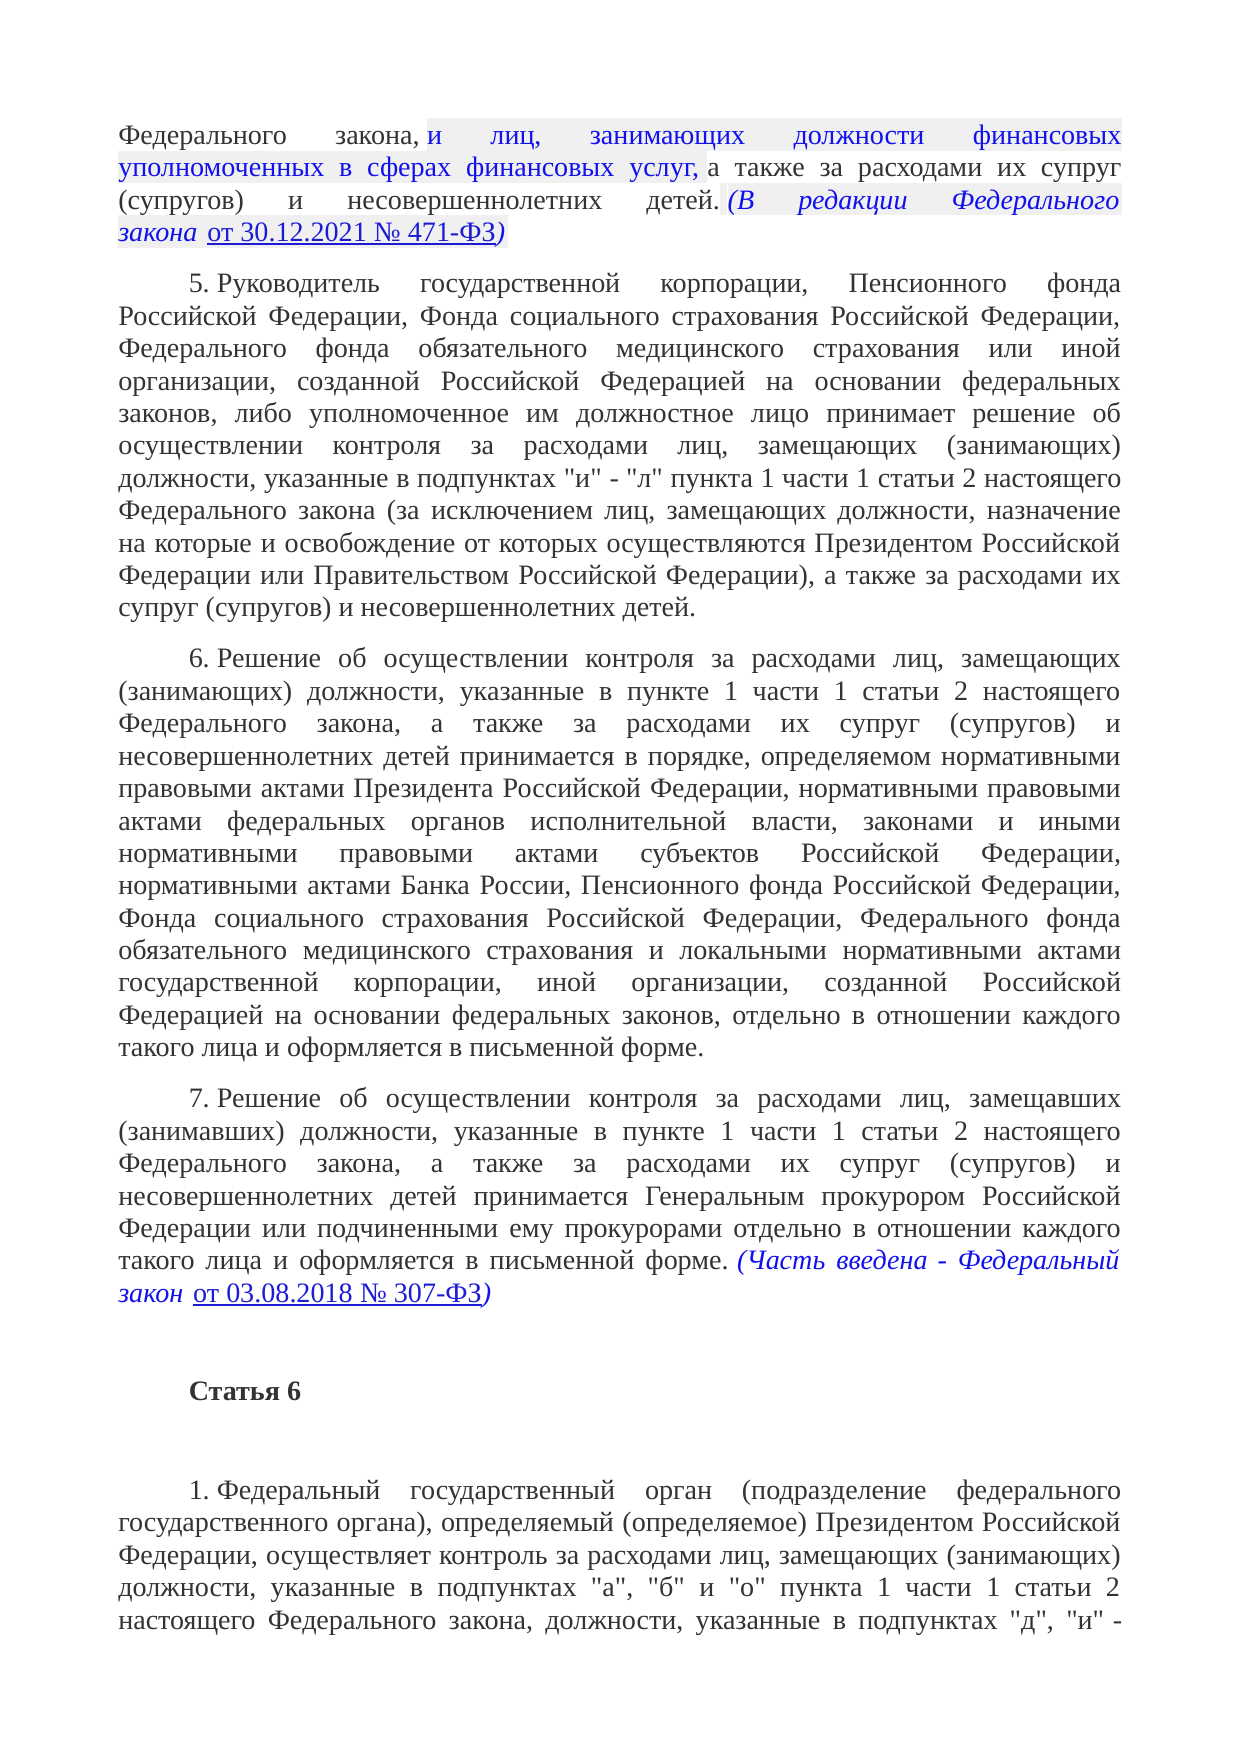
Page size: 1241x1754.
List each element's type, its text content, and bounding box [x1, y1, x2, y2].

text 7. Решение об осуществлении контроля за расходами лиц, замещавших (занимавших) должности, указанные в пункте 1 части 1 статьи 2 настоящего Федерального закона, а также за расходами их супруг (супругов) и несовершеннолетних детей принимается Генеральным прокурором Российской Федерации или подчиненными ему прокурорами отдельно в отношении каждого такого лица и оформляется в письменной форме. (Часть введена - Федеральный закон от 03.08.2018 № 307-ФЗ) [118, 1081, 1122, 1308]
text Статья 6 [188, 1374, 1122, 1407]
text 6. Решение об осуществлении контроля за расходами лиц, замещающих (занимающих) должности, указанные в пункте 1 части 1 статьи 2 настоящего Федерального закона, а также за расходами их супруг (супругов) и несовершеннолетних детей принимается в порядке, определяемом нормативными правовыми актами Президента Российской Федерации, нормативными правовыми актами федеральных органов исполнительной власти, законами и иными нормативными правовыми актами субъектов Российской Федерации, нормативными актами Банка России, Пенсионного фонда Российской Федерации, Фонда социального страхования Российской Федерации, Федерального фонда обязательного медицинского страхования и локальными нормативными актами государственной корпорации, иной организации, созданной Российской Федерацией на основании федеральных законов, отдельно в отношении каждого такого лица и оформляется в письменной форме. [118, 642, 1122, 1063]
text 1. Федеральный государственный орган (подразделение федерального государственного органа), определяемый (определяемое) Президентом Российской Федерации, осуществляет контроль за расходами лиц, замещающих (занимающих) должности, указанные в подпунктах "а", "б" и "о" пункта 1 части 1 статьи 2 настоящего Федерального закона, должности, указанные в подпунктах "д", "и" [118, 1473, 1122, 1635]
text 5. Руководитель государственной корпорации, Пенсионного фонда Российской Федерации, Фонда социального страхования Российской Федерации, Федерального фонда обязательного медицинского страхования или иной организации, созданной Российской Федерацией на основании федеральных законов, либо уполномоченное им должностное лицо принимает решение об осуществлении контроля за расходами лиц, замещающих (занимающих) должности, указанные в подпунктах "и" - "л" пункта 1 части 1 статьи 2 настоящего Федерального закона (за исключением лиц, замещающих должности, назначение на которые и освобождение от которых осуществляются Президентом Российской Федерации или Правительством Российской Федерации), а также за расходами их супруг (супругов) и несовершеннолетних детей. [118, 266, 1122, 623]
text Федерального закона, и лиц, занимающих должности финансовых уполномоченных в сферах финансовых услуг, а также за расходами их супруг (супругов) и несовершеннолетних детей. (В редакции Федерального закона от 30.12.2021 № 471-ФЗ) [118, 118, 1122, 248]
